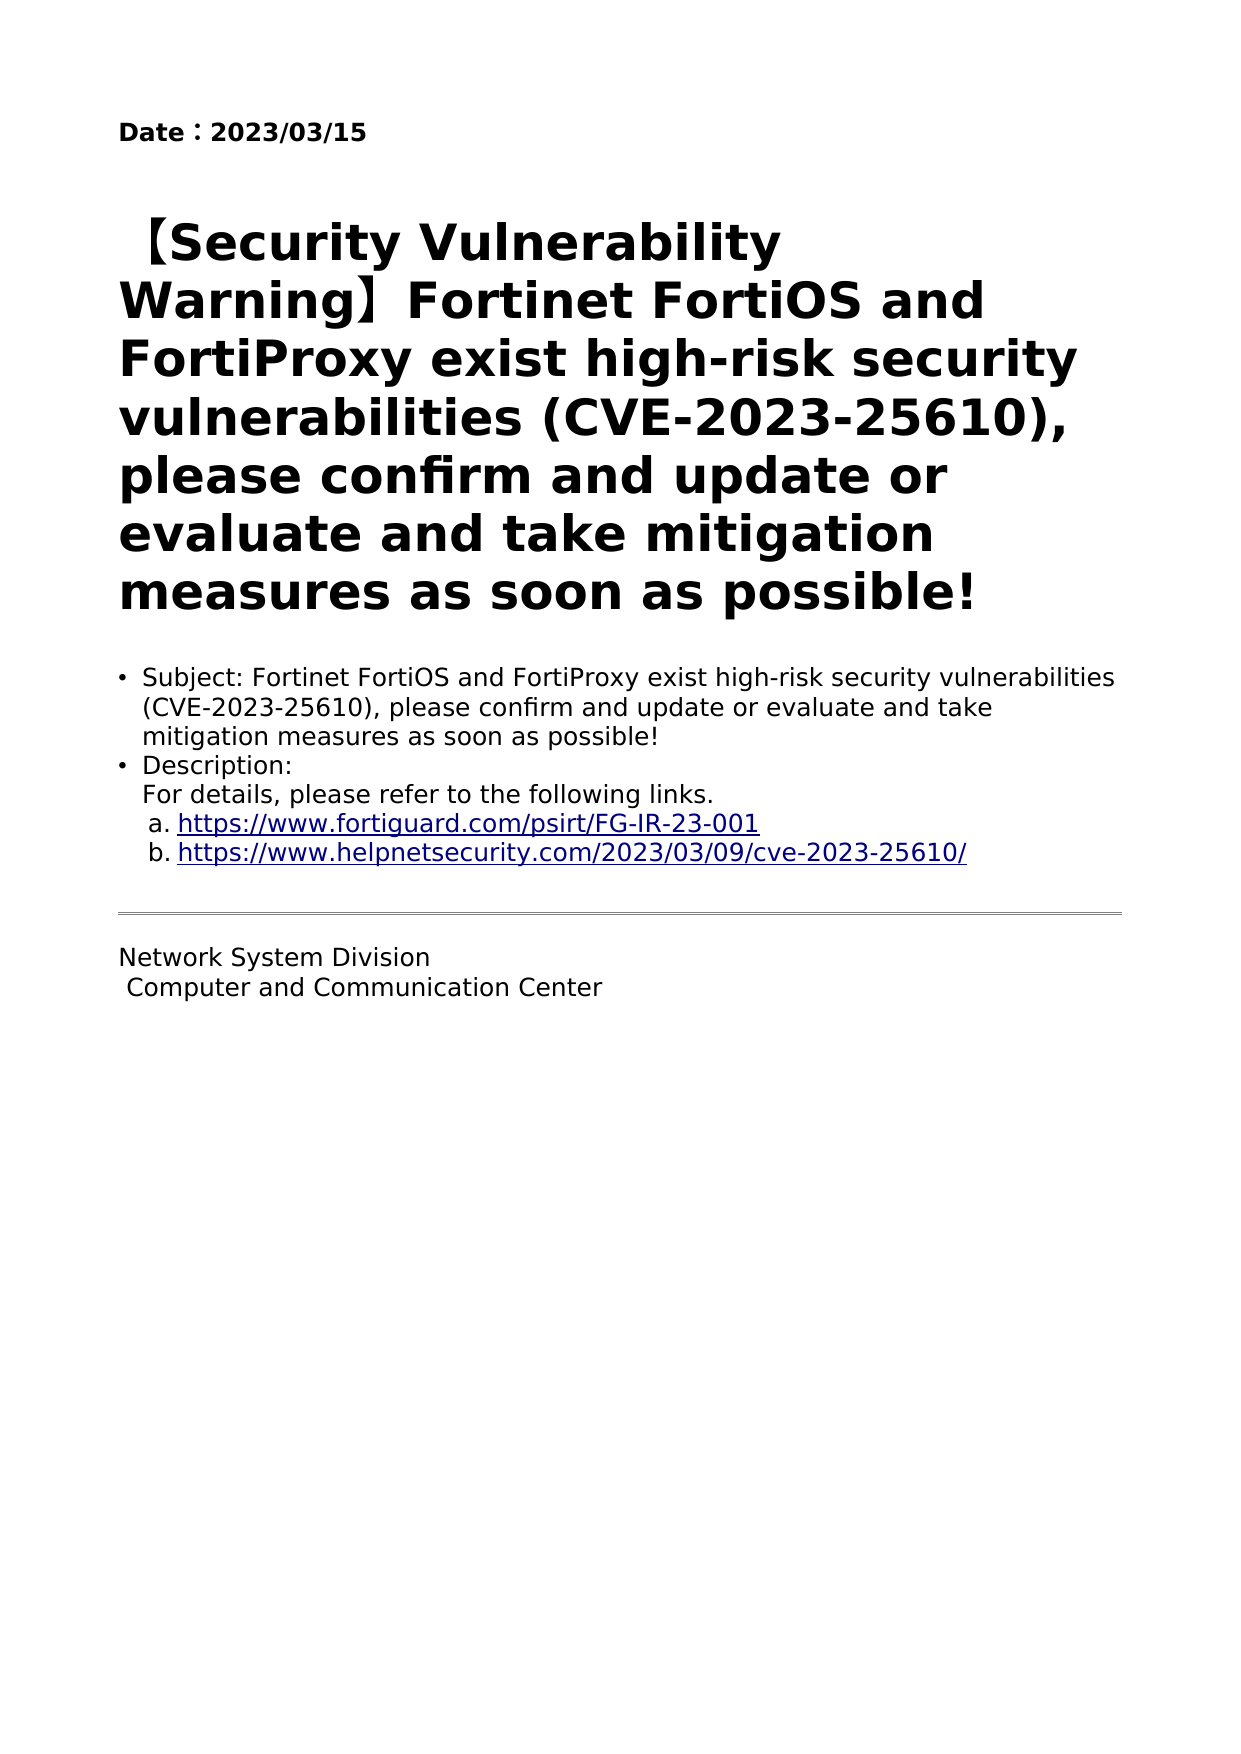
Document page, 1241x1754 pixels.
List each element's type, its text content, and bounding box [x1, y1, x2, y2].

list Description: For details, please refer to the following links. [118, 751, 1122, 809]
text Date：2023/03/15 [118, 118, 1122, 176]
list Subject: Fortinet FortiOS and FortiProxy exist high-risk security vulnerabilities (CVE-2023-25610), please confirm and update or evaluate and take mitigation measures as soon as possible! [118, 663, 1122, 751]
text Network System Division Computer and Communication Center [118, 943, 1122, 1002]
subtitle 【Security Vulnerability Warning】Fortinet FortiOS and FortiProxy exist high-risk security vulnerabilities (CVE-2023-25610), please confirm and update or evaluate and take mitigation measures as soon as possible! [118, 214, 1122, 622]
list https://www.helpnetsecurity.com/2023/03/09/cve-2023-25610/ [148, 838, 1122, 868]
list https://www.fortiguard.com/psirt/FG-IR-23-001 [148, 809, 1122, 838]
